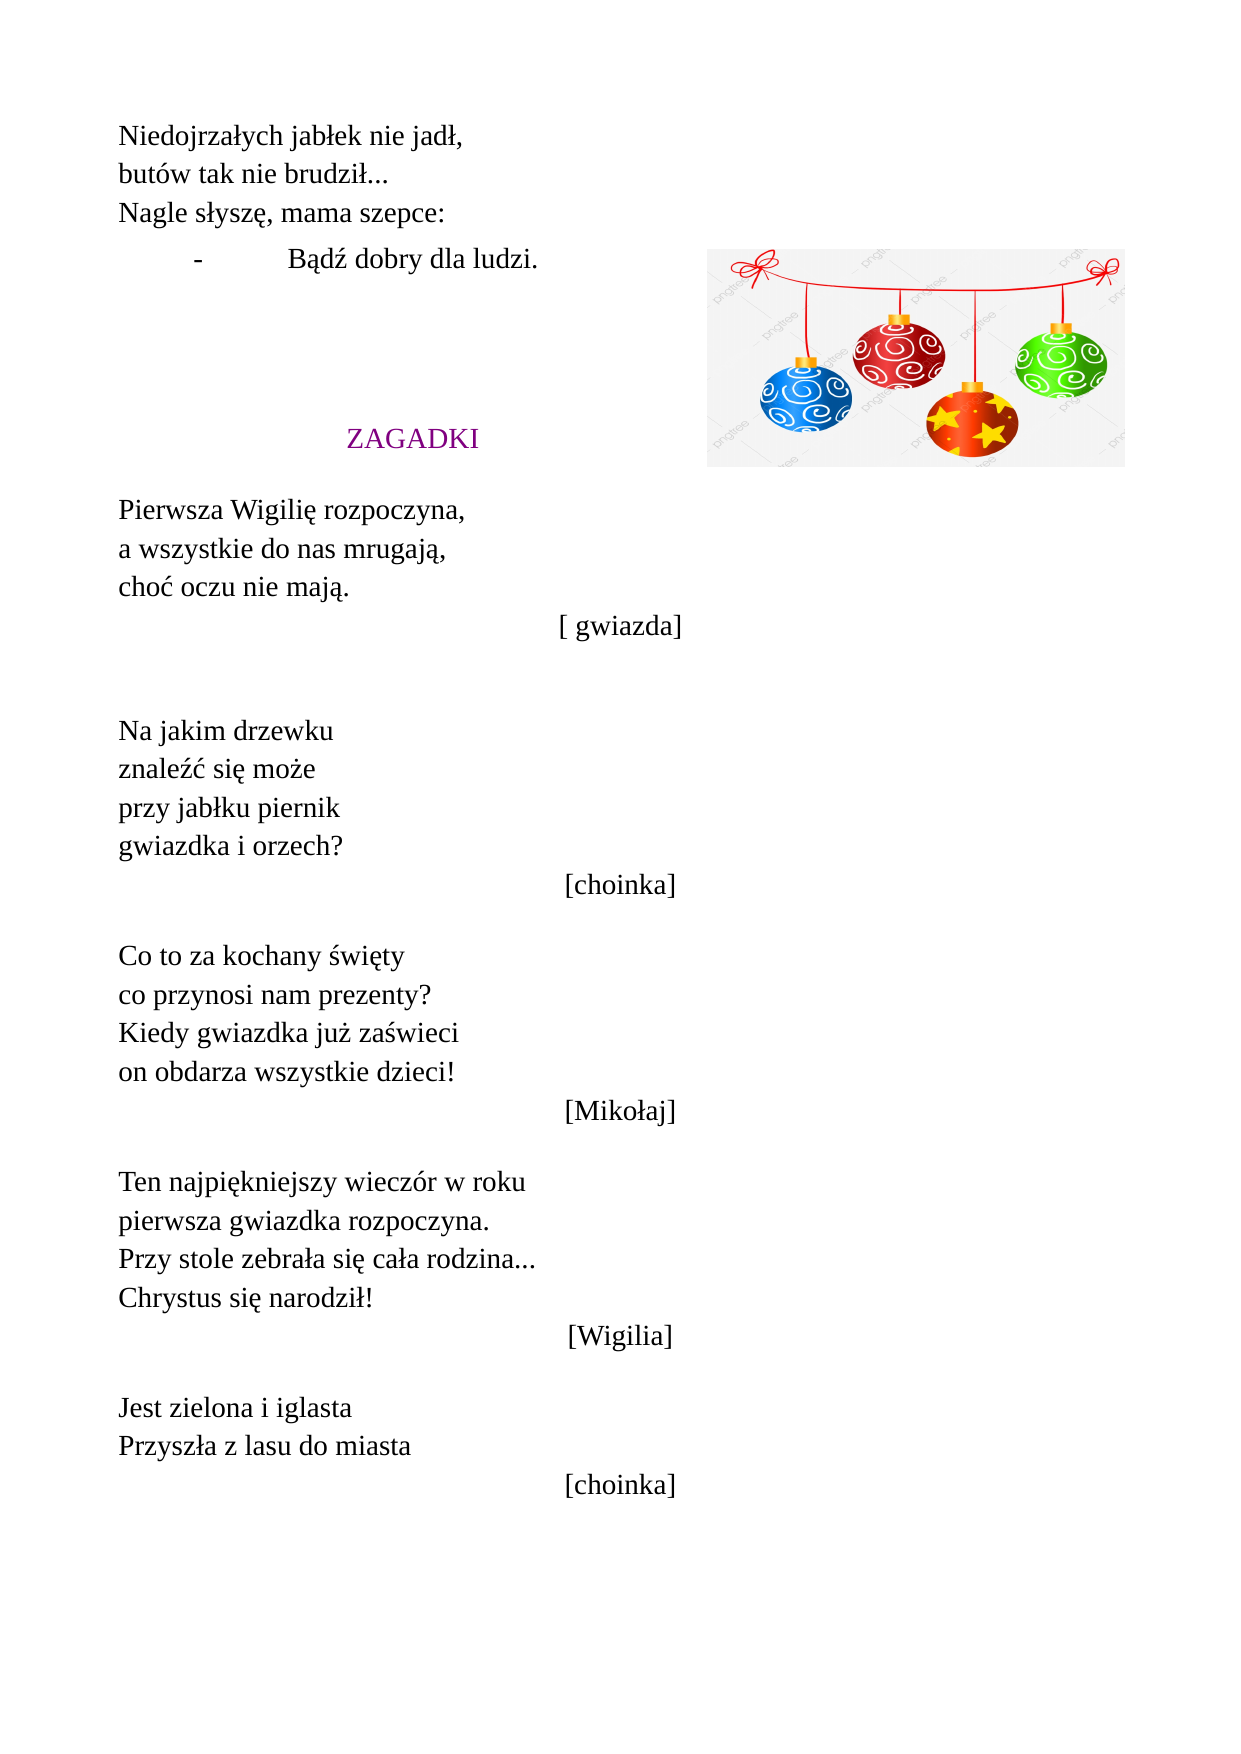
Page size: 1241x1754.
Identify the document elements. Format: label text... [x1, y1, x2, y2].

text pierwsza gwiazdka rozpoczyna. [118, 1203, 1122, 1236]
text Chrystus się narodził! [118, 1280, 1122, 1313]
text Co to za kochany święty [118, 938, 1122, 972]
text znaleźć się może [118, 751, 1122, 785]
picture [707, 249, 1125, 467]
text a wszystkie do nas mrugają, [118, 531, 1122, 564]
text - Bądź dobry dla ludzi. [193, 234, 1122, 277]
text Na jakim drzewku [118, 713, 1122, 746]
text Przy stole zebrała się cała rodzina... [118, 1241, 1122, 1275]
text [choinka] [118, 867, 1122, 900]
text butów tak nie brudził... [118, 157, 1122, 190]
text [Wigilia] [118, 1318, 1122, 1352]
text ZAGADKI [118, 421, 707, 454]
text Ten najpiękniejszy wieczór w roku [118, 1164, 1122, 1198]
text choć oczu nie mają. [118, 569, 1122, 603]
text Niedojrzałych jabłek nie jadł, [118, 118, 1122, 152]
text Kiedy gwiazdka już zaświeci [118, 1016, 1122, 1049]
text Nagle słyszę, mama szepce: [118, 195, 1122, 229]
text Przyszła z lasu do miasta [118, 1428, 1122, 1462]
text gwiazdka i orzech? [118, 828, 1122, 862]
text [Mikołaj] [118, 1093, 1122, 1126]
text Pierwsza Wigilię rozpoczyna, [118, 492, 1122, 526]
text [ gwiazda] [118, 608, 1122, 642]
text on obdarza wszystkie dzieci! [118, 1054, 1122, 1088]
text przy jabłku piernik [118, 790, 1122, 823]
text [choinka] [118, 1467, 1122, 1501]
text co przynosi nam prezenty? [118, 977, 1122, 1011]
text Jest zielona i iglasta [118, 1390, 1122, 1423]
